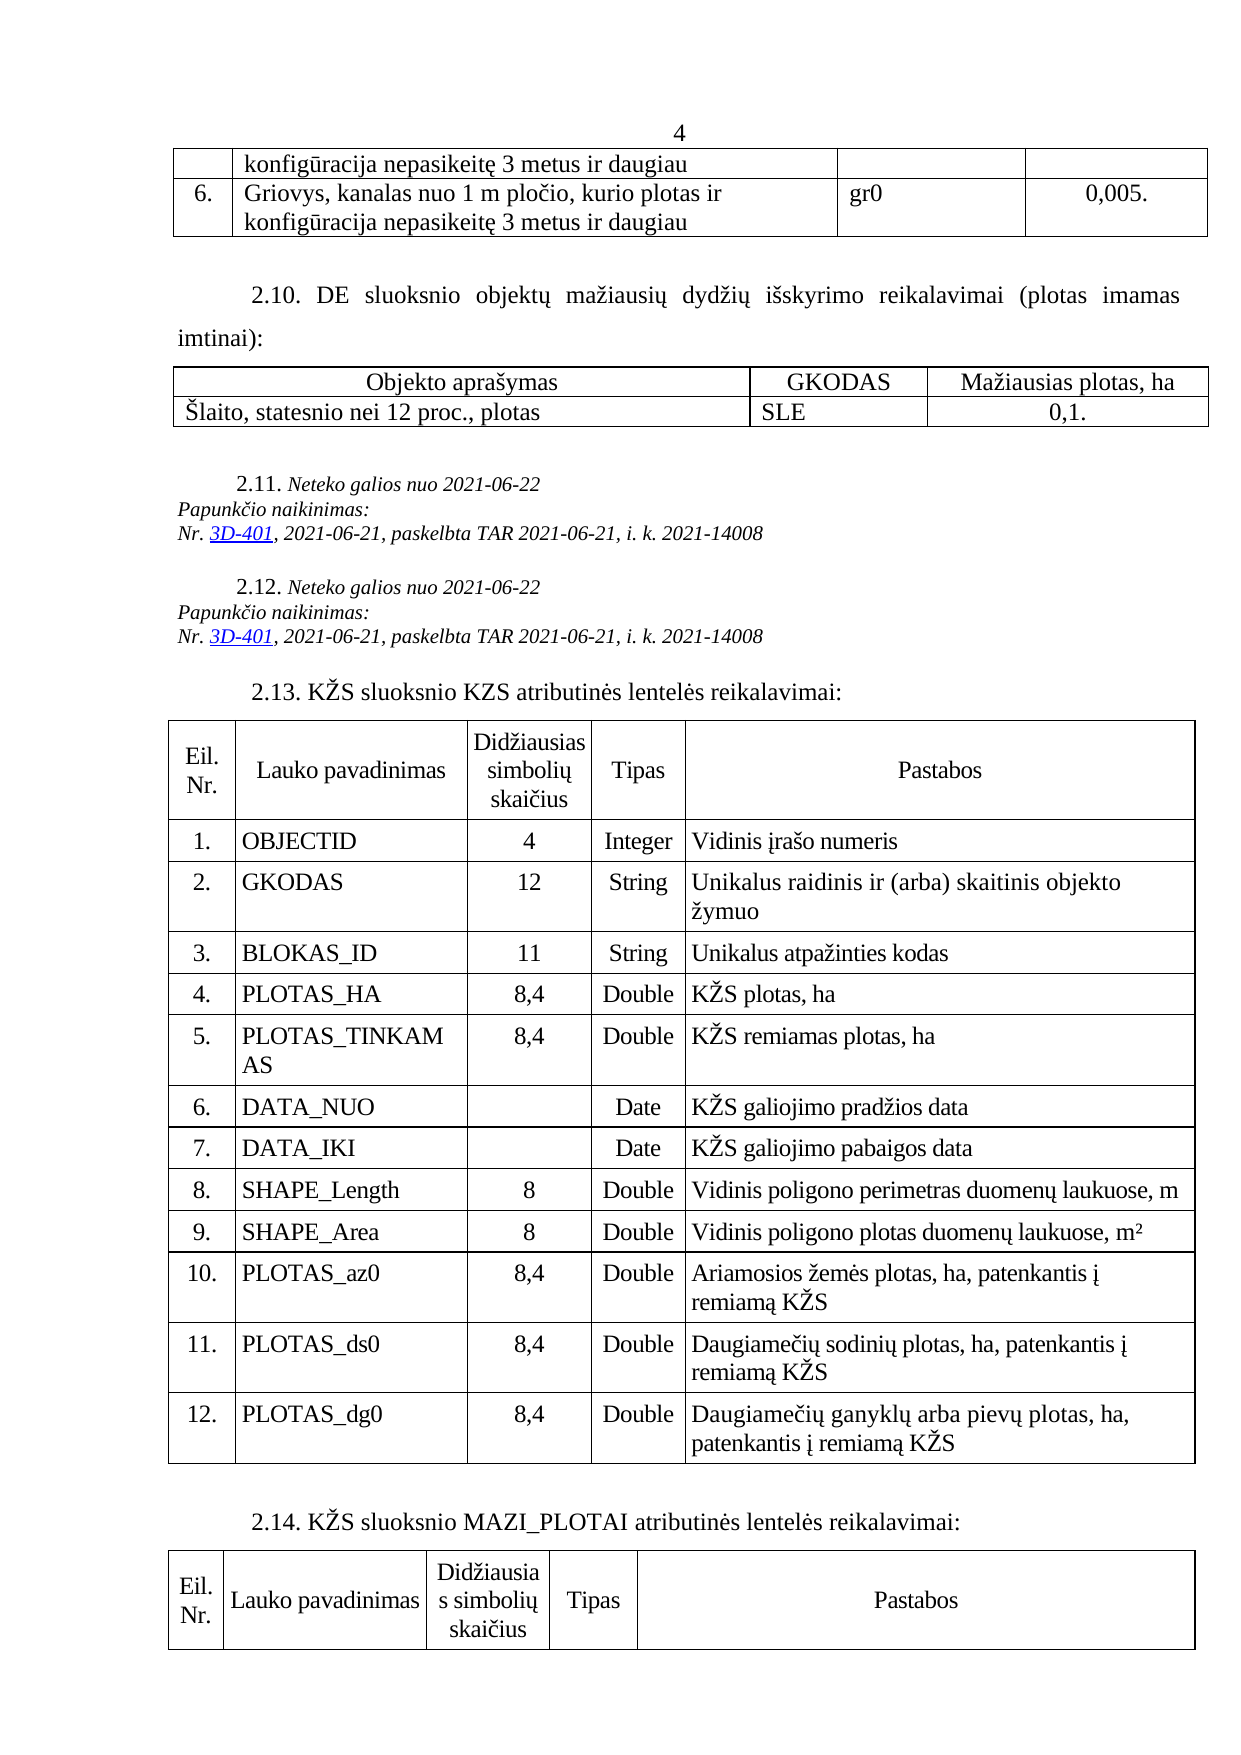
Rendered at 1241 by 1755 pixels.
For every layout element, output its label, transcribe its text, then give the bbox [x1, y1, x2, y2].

text Nr. 3D-401, 2021-06-21, paskelbta TAR 2021-06-21, i. k. 2021-14008 [177, 624, 1181, 648]
table_cell Unikalus atpažinties kodas [686, 932, 1194, 973]
table_cell Double [592, 1253, 685, 1322]
table_cell KŽS galiojimo pradžios data [686, 1086, 1194, 1126]
table_cell GKODAS [236, 862, 467, 931]
table_cell 10. [169, 1253, 235, 1322]
table_cell [1026, 149, 1207, 177]
table_cell [468, 1128, 591, 1168]
table_cell Griovys, kanalas nuo 1 m pločio, kurio plotas ir konfigūracija nepasikeitę 3 metus ir daugiau [233, 179, 837, 236]
table_cell KŽS plotas, ha [686, 974, 1194, 1014]
table_cell PLOTAS_dg0 [236, 1393, 467, 1463]
table_cell PLOTAS_HA [236, 974, 467, 1014]
table_cell 6. [174, 179, 232, 236]
table_cell 8. [169, 1169, 235, 1210]
table_cell SLE [751, 397, 927, 426]
text Papunkčio naikinimas: [177, 600, 1181, 624]
table_cell 0,005. [1026, 179, 1207, 236]
table_header Lauko pavadinimas [224, 1551, 426, 1649]
table_header Didžiausias simbolių skaičius [427, 1551, 549, 1649]
table_cell 8,4 [468, 1015, 591, 1085]
table_header Objekto aprašymas [174, 368, 749, 396]
table_cell pLOTAS_az0 [236, 1253, 467, 1322]
table_header Pastabos [638, 1551, 1194, 1649]
table_cell 7. [169, 1128, 235, 1168]
table_cell SHAPE_Length [236, 1169, 467, 1210]
table_cell 4. [169, 974, 235, 1014]
table_header Lauko pavadinimas [236, 721, 467, 819]
table_cell [174, 149, 232, 177]
table_cell 2. [169, 862, 235, 931]
table_cell 8,4 [468, 1323, 591, 1392]
table_cell konfigūracija nepasikeitę 3 metus ir daugiau [233, 149, 837, 177]
table_cell DATA_NUO [236, 1086, 467, 1126]
table_header Tipas [550, 1551, 637, 1649]
table_cell BLOKAS_ID [236, 932, 467, 973]
table_cell 0,1. [928, 397, 1208, 426]
table_cell Double [592, 1323, 685, 1392]
text 2.10. DE sluoksnio objektų mažiausių dydžių išskyrimo reikalavimai (plotas imamas imtinai): [177, 280, 1181, 352]
table_cell Vidinis poligono plotas duomenų laukuose, m² [686, 1211, 1194, 1251]
text 2.12. Neteko galios nuo 2021-06-22 [177, 573, 1181, 600]
table_cell 8,4 [468, 1253, 591, 1322]
table_cell gr0 [838, 179, 1025, 236]
table_header Didžiausias simbolių skaičius [468, 721, 591, 819]
text 2.14. KŽS sluoksnio MAZI_PLOTAI atributinės lentelės reikalavimai: [177, 1507, 1181, 1536]
table_cell 5. [169, 1015, 235, 1085]
table_cell KŽS remiamas plotas, ha [686, 1015, 1194, 1085]
table_cell PLOTAS_TINKAMAS [236, 1015, 467, 1085]
table_cell 12. [169, 1393, 235, 1463]
table_cell 9. [169, 1211, 235, 1251]
table_cell shape_Area [236, 1211, 467, 1251]
table_cell 12 [468, 862, 591, 931]
table_header Eil. Nr. [169, 721, 235, 819]
table_cell Date [592, 1128, 685, 1168]
table_cell Double [592, 974, 685, 1014]
table_cell String [592, 932, 685, 973]
table_cell String [592, 862, 685, 931]
table_cell 8,4 [468, 974, 591, 1014]
table_cell Daugiamečių sodinių plotas, ha, patenkantis į remiamą KŽS [686, 1323, 1194, 1392]
table_header Eil. Nr. [169, 1551, 223, 1649]
table_cell Vidinis poligono perimetras duomenų laukuose, m [686, 1169, 1194, 1210]
table_header Mažiausias plotas, ha [928, 368, 1208, 396]
table_cell Daugiamečių ganyklų arba pievų plotas, ha, patenkantis į remiamą KŽS [686, 1393, 1194, 1463]
text Nr. 3D-401, 2021-06-21, paskelbta TAR 2021-06-21, i. k. 2021-14008 [177, 521, 1181, 544]
table_cell pLOTAS_ds0 [236, 1323, 467, 1392]
table_cell KŽS galiojimo pabaigos data [686, 1128, 1194, 1168]
table_header Tipas [592, 721, 685, 819]
table_cell [838, 149, 1025, 177]
table_cell Šlaito, statesnio nei 12 proc., plotas [174, 397, 749, 426]
table_cell 11 [468, 932, 591, 973]
table_cell Unikalus raidinis ir (arba) skaitinis objekto žymuo [686, 862, 1194, 931]
text Papunkčio naikinimas: [177, 496, 1181, 521]
text 2.11. Neteko galios nuo 2021-06-22 [177, 470, 1181, 496]
table_cell Integer [592, 820, 685, 861]
table_cell [468, 1086, 591, 1126]
table_cell 8,4 [468, 1393, 591, 1463]
table_cell 8 [468, 1211, 591, 1251]
table_cell Date [592, 1086, 685, 1126]
table_cell 3. [169, 932, 235, 973]
table_cell 1. [169, 820, 235, 861]
table_cell 6. [169, 1086, 235, 1126]
table_cell Double [592, 1169, 685, 1210]
table_cell Ariamosios žemės plotas, ha, patenkantis į remiamą KŽS [686, 1253, 1194, 1322]
table_cell DATA_IKI [236, 1128, 467, 1168]
table_cell Double [592, 1211, 685, 1251]
table_cell Double [592, 1393, 685, 1463]
table_header Pastabos [686, 721, 1194, 819]
table_cell Vidinis įrašo numeris [686, 820, 1194, 861]
table_cell 11. [169, 1323, 235, 1392]
table_cell 4 [468, 820, 591, 861]
table_header GKODAS [751, 368, 927, 396]
table_cell OBJECTID [236, 820, 467, 861]
text 2.13. KŽS sluoksnio KZS atributinės lentelės reikalavimai: [177, 677, 1181, 705]
table_cell 8 [468, 1169, 591, 1210]
table_cell Double [592, 1015, 685, 1085]
